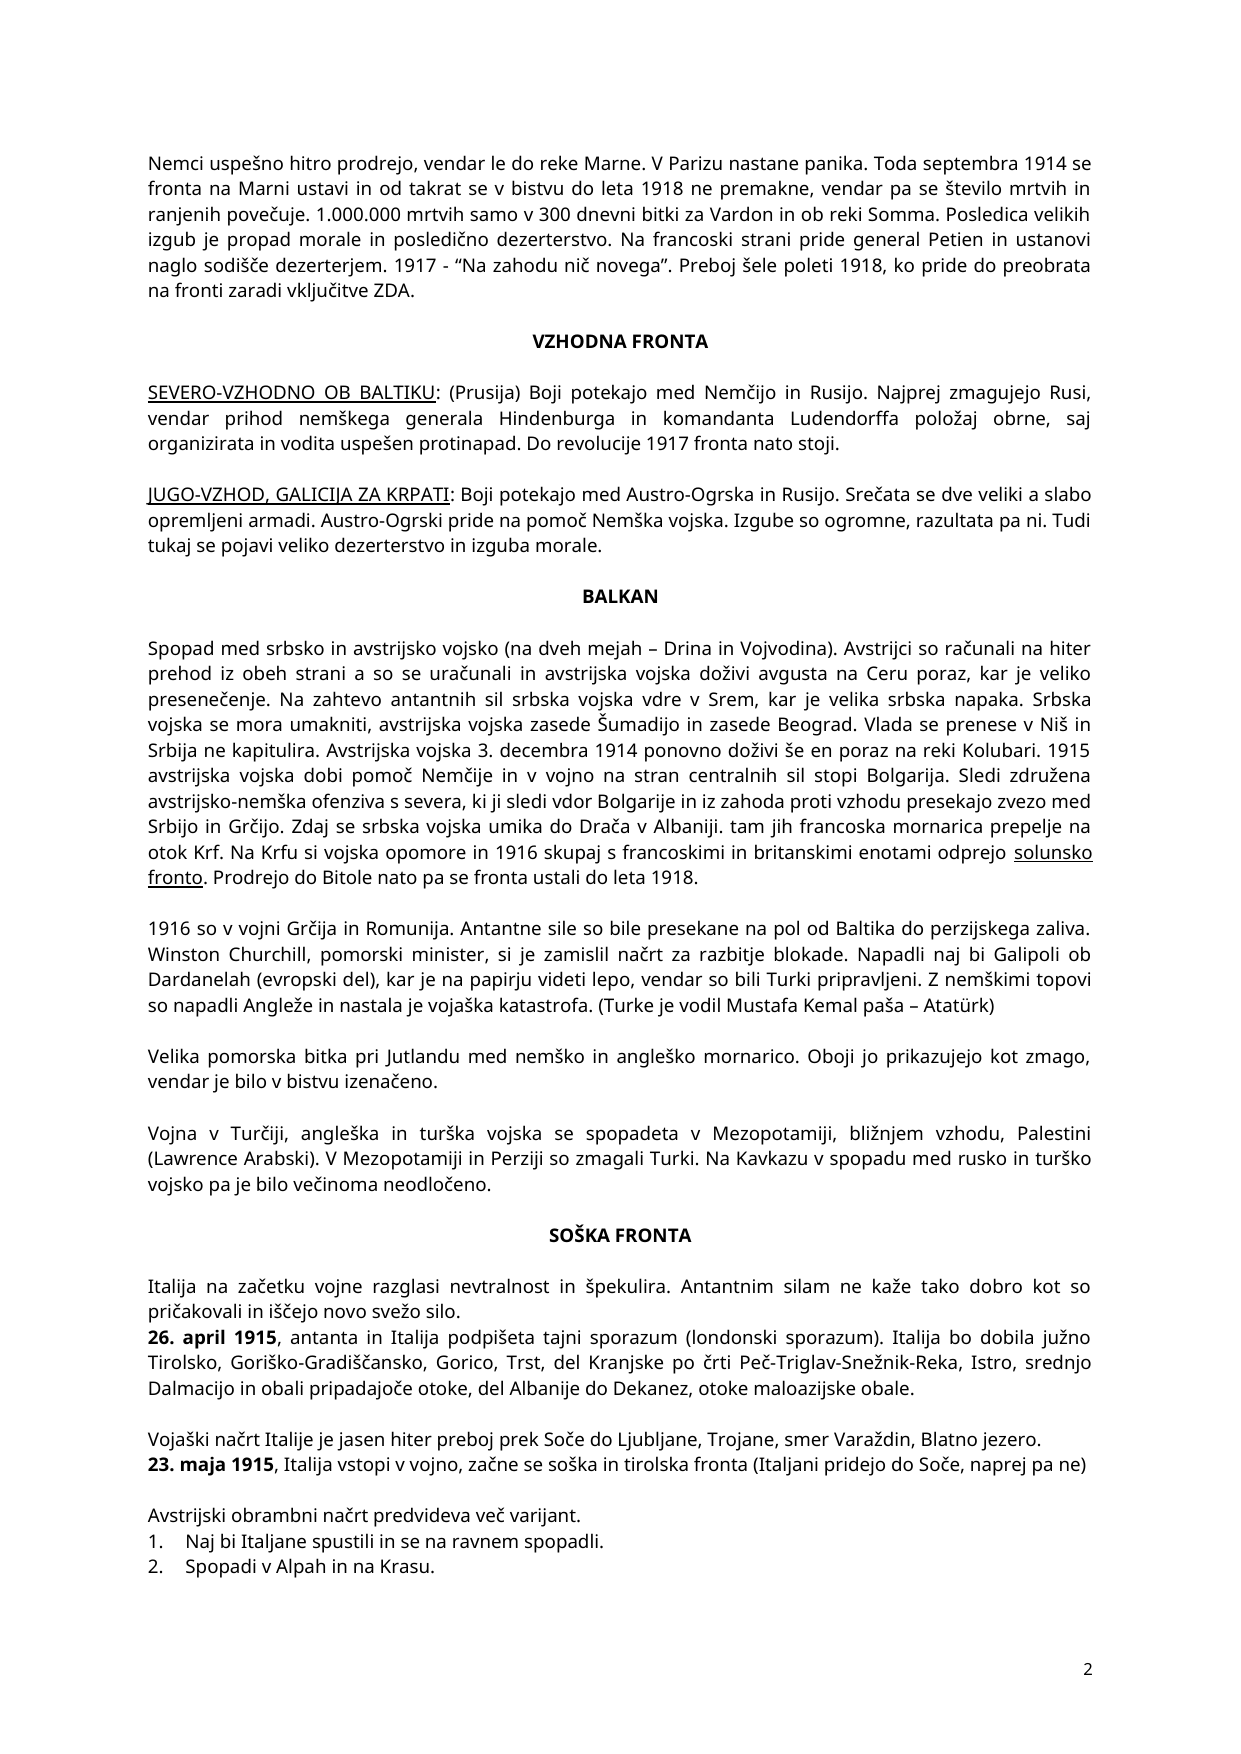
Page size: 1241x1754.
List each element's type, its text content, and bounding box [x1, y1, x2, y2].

text Nemci uspešno hitro prodrejo, vendar le do reke Marne. V Parizu nastane panika. Toda septembra 1914 se fronta na Marni ustavi in od takrat se v bistvu do leta 1918 ne premakne, vendar pa se število mrtvih in ranjenih povečuje. 1.000.000 mrtvih samo v 300 dnevni bitki za Vardon in ob reki Somma. Posledica velikih izgub je propad morale in posledično dezerterstvo. Na francoski strani pride general Petien in ustanovi naglo sodišče dezerterjem. 1917 - “Na zahodu nič novega”. Preboj šele poleti 1918, ko pride do preobrata na fronti zaradi vključitve ZDA. [148, 150, 1092, 303]
text JUGO-VZHOD, GALICIJA ZA KRPATI: Boji potekajo med Austro-Ogrska in Rusijo. Srečata se dve veliki a slabo opremljeni armadi. Austro-Ogrski pride na pomoč Nemška vojska. Izgube so ogromne, razultata pa ni. Tudi tukaj se pojavi veliko dezerterstvo in izguba morale. [148, 482, 1092, 558]
list Naj bi Italjane spustili in se na ravnem spopadli. [148, 1528, 1092, 1554]
text 26. april 1915, antanta in Italija podpišeta tajni sporazum (londonski sporazum). Italija bo dobila južno Tirolsko, Goriško-Gradiščansko, Gorico, Trst, del Kranjske po črti Peč-Triglav-Snežnik-Reka, Istro, srednjo Dalmacijo in obali pripadajoče otoke, del Albanije do Dekanez, otoke maloazijske obale. [148, 1324, 1092, 1401]
text Italija na začetku vojne razglasi nevtralnost in špekulira. Antantnim silam ne kaže tako dobro kot so pričakovali in iščejo novo svežo silo. [148, 1273, 1092, 1324]
list Spopadi v Alpah in na Krasu. [148, 1554, 1092, 1579]
text Vojaški načrt Italije je jasen hiter preboj prek Soče do Ljubljane, Trojane, smer Varaždin, Blatno jezero. [148, 1426, 1092, 1452]
text SOŠKA FRONTA [148, 1222, 1092, 1247]
text Vojna v Turčiji, angleška in turška vojska se spopadeta v Mezopotamiji, bližnjem vzhodu, Palestini (Lawrence Arabski). V Mezopotamiji in Perziji so zmagali Turki. Na Kavkazu v spopadu med rusko in turško vojsko pa je bilo večinoma neodločeno. [148, 1120, 1092, 1196]
text 1916 so v vojni Grčija in Romunija. Antantne sile so bile presekane na pol od Baltika do perzijskega zaliva. Winston Churchill, pomorski minister, si je zamislil načrt za razbitje blokade. Napadli naj bi Galipoli ob Dardanelah (evropski del), kar je na papirju videti lepo, vendar so bili Turki pripravljeni. Z nemškimi topovi so napadli Angleže in nastala je vojaška katastrofa. (Turke je vodil Mustafa Kemal paša – Atatürk) [148, 916, 1092, 1018]
text 23. maja 1915, Italija vstopi v vojno, začne se soška in tirolska fronta (Italjani pridejo do Soče, naprej pa ne) [148, 1452, 1092, 1477]
text VZHODNA FRONTA [148, 329, 1092, 354]
text Spopad med srbsko in avstrijsko vojsko (na dveh mejah – Drina in Vojvodina). Avstrijci so računali na hiter prehod iz obeh strani a so se uračunali in avstrijska vojska doživi avgusta na Ceru poraz, kar je veliko presenečenje. Na zahtevo antantnih sil srbska vojska vdre v Srem, kar je velika srbska napaka. Srbska vojska se mora umakniti, avstrijska vojska zasede Šumadijo in zasede Beograd. Vlada se prenese v Niš in Srbija ne kapitulira. Avstrijska vojska 3. decembra 1914 ponovno doživi še en poraz na reki Kolubari. 1915 avstrijska vojska dobi pomoč Nemčije in v vojno na stran centralnih sil stopi Bolgarija. Sledi združena avstrijsko-nemška ofenziva s severa, ki ji sledi vdor Bolgarije in iz zahoda proti vzhodu presekajo zvezo med Srbijo in Grčijo. Zdaj se srbska vojska umika do Drača v Albaniji. tam jih francoska mornarica prepelje na otok Krf. Na Krfu si vojska opomore in 1916 skupaj s francoskimi in britanskimi enotami odprejo solunsko fronto. Prodrejo do Bitole nato pa se fronta ustali do leta 1918. [148, 635, 1092, 890]
text SEVERO-VZHODNO OB BALTIKU: (Prusija) Boji potekajo med Nemčijo in Rusijo. Najprej zmagujejo Rusi, vendar prihod nemškega generala Hindenburga in komandanta Ludendorffa položaj obrne, saj organizirata in vodita uspešen protinapad. Do revolucije 1917 fronta nato stoji. [148, 380, 1092, 456]
text Avstrijski obrambni načrt predvideva več varijant. [148, 1503, 1092, 1528]
text Velika pomorska bitka pri Jutlandu med nemško in angleško mornarico. Oboji jo prikazujejo kot zmago, vendar je bilo v bistvu izenačeno. [148, 1043, 1092, 1094]
text BALKAN [148, 584, 1092, 609]
